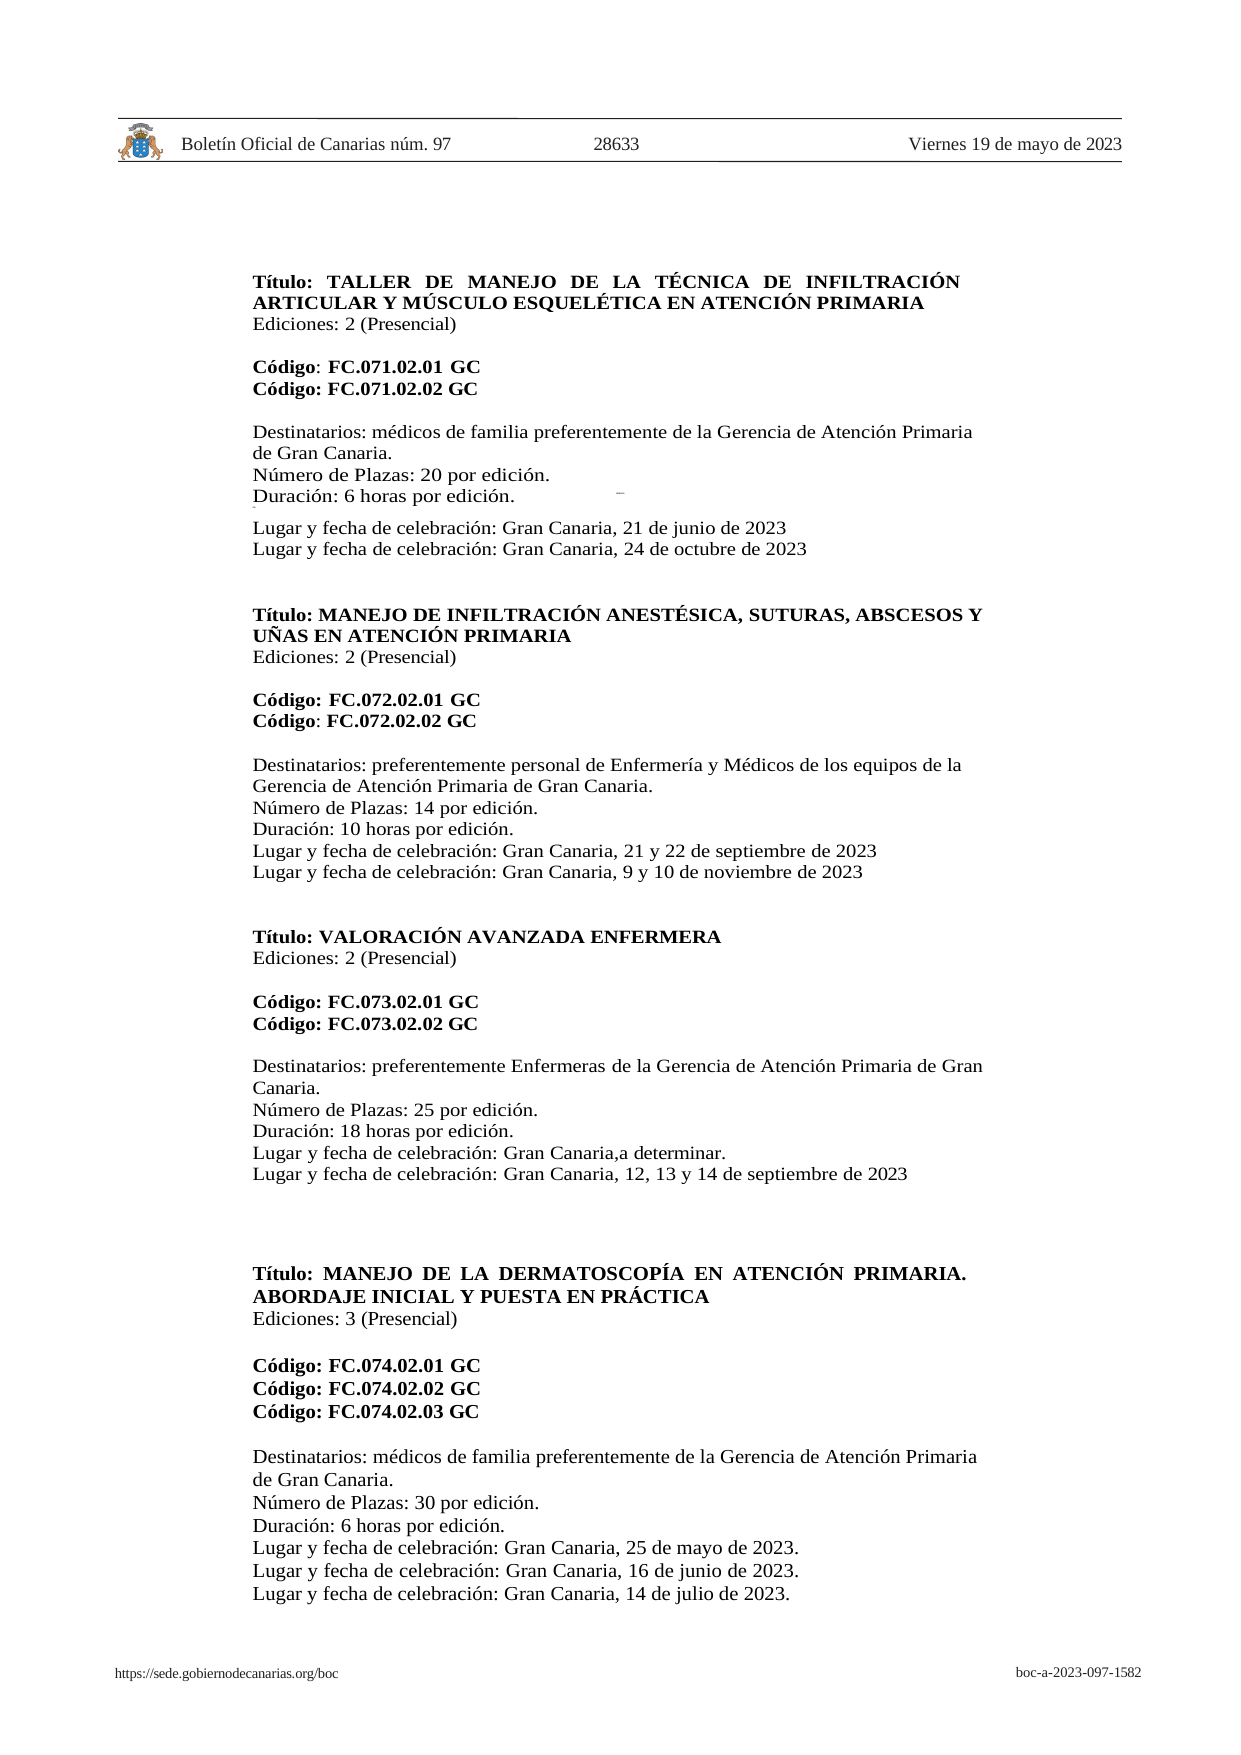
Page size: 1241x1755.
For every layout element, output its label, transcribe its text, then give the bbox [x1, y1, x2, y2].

text Número de Plazas: 20 por edición. Duración: 6 horas por edición. BORRAD OR [252, 464, 625, 517]
text Título: VALORACIÓN AVANZADA ENFERMERA [252, 926, 1066, 948]
text Lugar y fecha de celebración: Gran Canaria, 21 y 22 de septiembre de 2023 Lugar y fecha de celebración: Gran Canaria, 9 y 10 de noviembre de 2023 [252, 840, 909, 883]
text Ediciones: 2 (Presencial) [252, 647, 1066, 668]
text Ediciones: 2 (Presencial) [252, 948, 1066, 969]
text Código: FC.071.02.01 GC Código: FC.071.02.02 GC [252, 356, 481, 400]
text Número de Plazas: 30 por edición. Duración: 6 horas por edición. [252, 1491, 603, 1536]
text Destinatarios: preferentemente personal de Enfermería y Médicos de los equipos de la Gerencia de Atención Primaria de Gran Canaria. [252, 753, 1030, 797]
text Lugar y fecha de celebración: Gran Canaria,a determinar. [252, 1142, 1066, 1163]
text Destinatarios: médicos de familia preferentemente de la Gerencia de Atención Primaria de Gran Canaria. [252, 421, 989, 464]
text Número de Plazas: 25 por edición. Duración: 18 horas por edición. [252, 1098, 603, 1142]
text Número de Plazas: 14 por edición. Duración: 10 horas por edición. [252, 797, 603, 840]
text Título: MANEJO DE LA DERMATOSCOPÍA EN ATENCIÓN PRIMARIA. ABORDAJE INICIAL Y PUESTA EN PRÁCTICA [252, 1262, 1066, 1308]
text Título: TALLER DE MANEJO DE LA TÉCNICA DE INFILTRACIÓN ARTICULAR Y MÚSCULO ESQUELÉTICA EN ATENCIÓN PRIMARIA [252, 271, 1066, 314]
text Lugar y fecha de celebración: Gran Canaria, 12, 13 y 14 de septiembre de 2023 [252, 1163, 1066, 1185]
text Ediciones: 2 (Presencial) [252, 314, 1066, 335]
text Código: FC.073.02.01 GC Código: FC.073.02.02 GC [252, 991, 482, 1034]
text Destinatarios: médicos de familia preferentemente de la Gerencia de Atención Primaria de Gran Canaria. [252, 1445, 989, 1491]
text Código: FC.074.02.01 GC Código: FC.074.02.02 GC Código: FC.074.02.03 GC [252, 1354, 481, 1422]
text Lugar y fecha de celebración: Gran Canaria, 21 de junio de 2023 Lugar y fecha de celebración: Gran Canaria, 24 de octubre de 2023 [252, 517, 814, 560]
text Lugar y fecha de celebración: Gran Canaria, 25 de mayo de 2023. Lugar y fecha de celebración: Gran Canaria, 16 de junio de 2023. Lugar y fecha de celebración: Gran Canaria, 14 de julio de 2023. [252, 1536, 800, 1605]
text Destinatarios: preferentemente Enfermeras de la Gerencia de Atención Primaria de Gran Canaria. [252, 1055, 1030, 1098]
text Código: FC.072.02.01 GC Código: FC.072.02.02 GC [252, 690, 481, 732]
text Título: MANEJO DE INFILTRACIÓN ANESTÉSICA, SUTURAS, ABSCESOS Y UÑAS EN ATENCIÓN PRIMARIA [252, 603, 989, 647]
text Ediciones: 3 (Presencial) [252, 1308, 1066, 1330]
